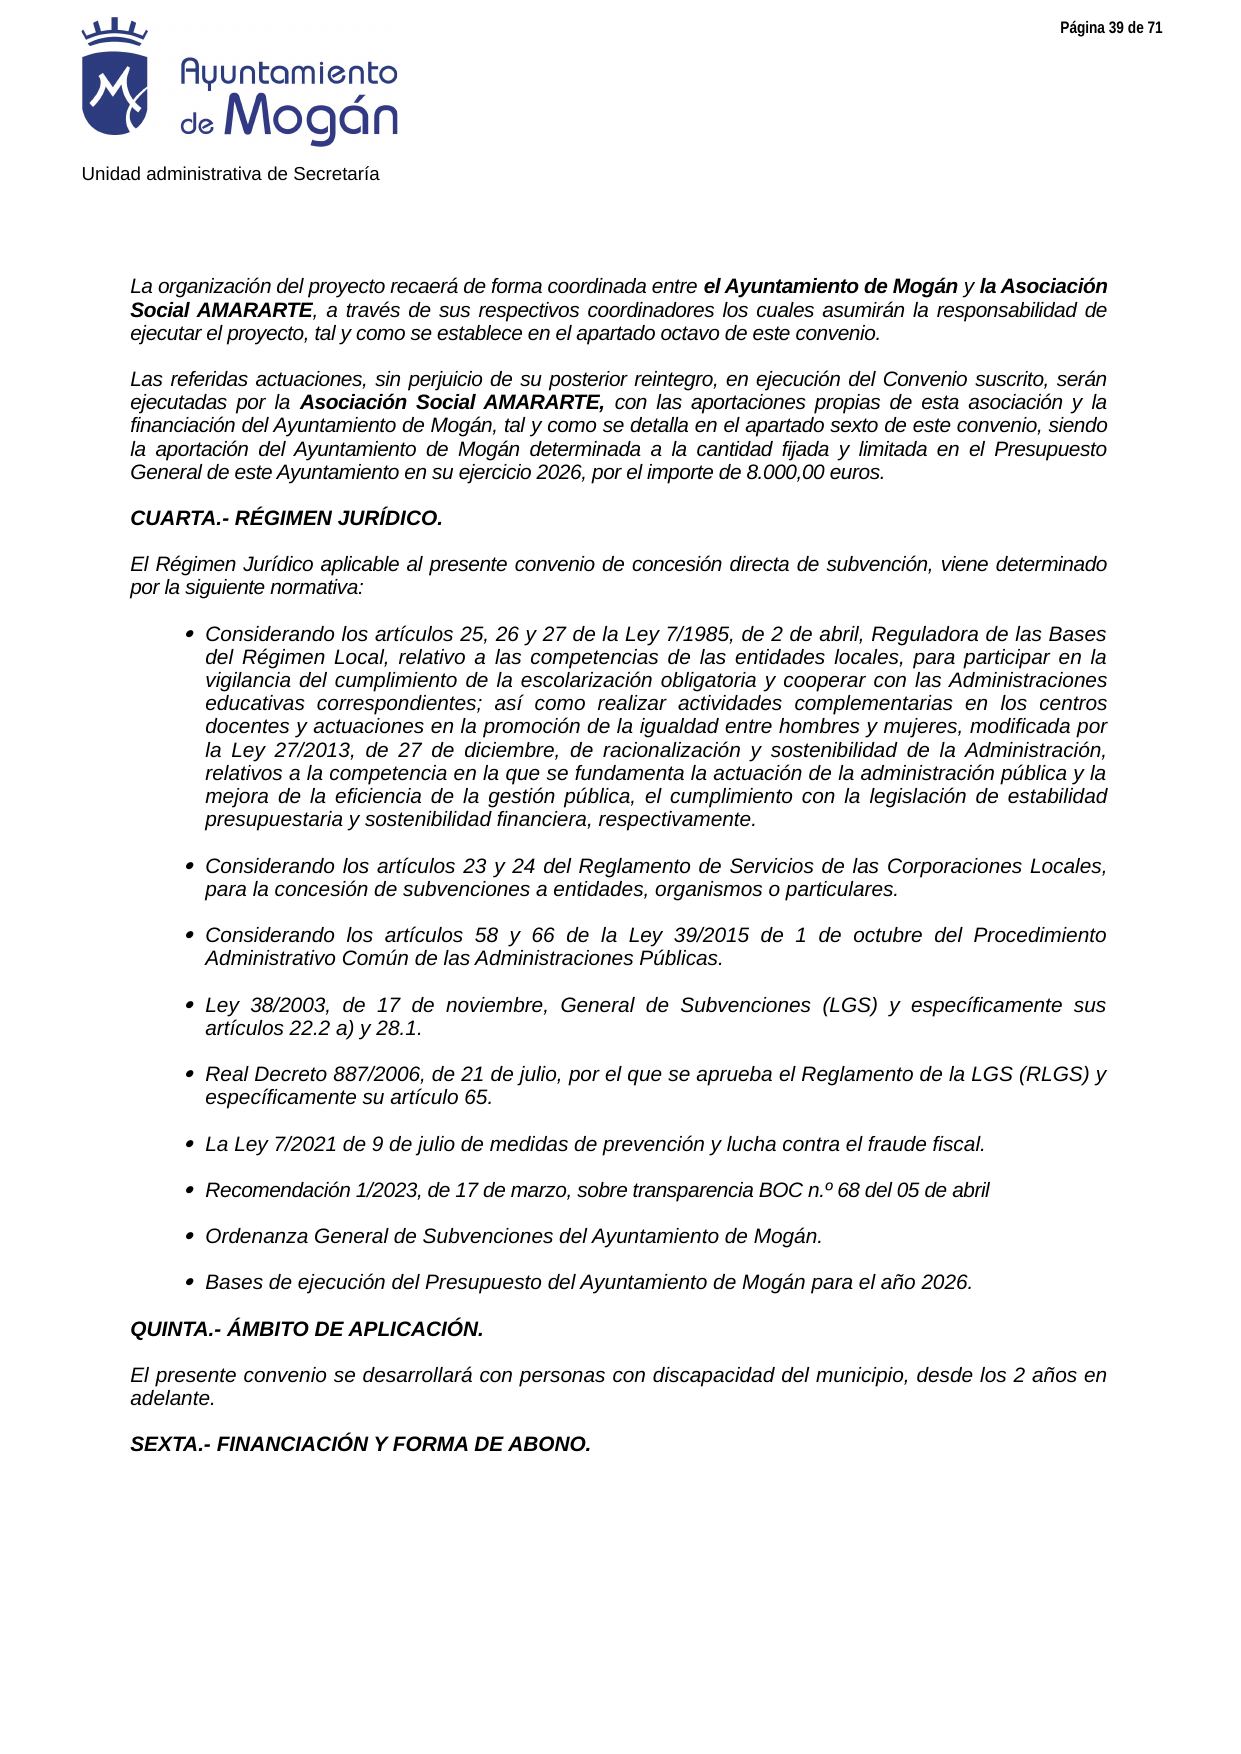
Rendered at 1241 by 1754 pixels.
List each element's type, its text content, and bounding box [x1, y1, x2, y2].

text La organización del proyecto recaerá de forma coordinada entre el Ayuntamiento de Mogán y la Asociación Social AMARARTE, a través de sus respectivos coordinadores los cuales asumirán la responsabilidad de ejecutar el proyecto, tal y como se establece en el apartado octavo de este convenio. [130, 275, 1110, 344]
text El Régimen Jurídico aplicable al presente convenio de concesión directa de subvención, viene determinado por la siguiente normativa: [130, 553, 1110, 599]
list Considerando los artículos 23 y 24 del Reglamento de Servicios de las Corporaciones Locales, para la concesión de subvenciones a entidades, organismos o particulares. [184, 854, 1110, 901]
text El presente convenio se desarrollará con personas con discapacidad del municipio, desde los 2 años en adelante. [130, 1363, 1110, 1410]
list Bases de ejecución del Presupuesto del Ayuntamiento de Mogán para el año 2026. [184, 1271, 1110, 1294]
text QUINTA.- ÁMBITO DE APLICACIÓN. [130, 1317, 1110, 1340]
text CUARTA.- RÉGIMEN JURÍDICO. [130, 507, 1110, 530]
picture [81, 17, 398, 153]
list Recomendación 1/2023, de 17 de marzo, sobre transparencia BOC n.º 68 del 05 de abril [184, 1178, 1110, 1202]
list Real Decreto 887/2006, de 21 de julio, por el que se aprueba el Reglamento de la LGS (RLGS) y específicamente su artículo 65. [184, 1063, 1110, 1109]
list Considerando los artículos 58 y 66 de la Ley 39/2015 de 1 de octubre del Procedimiento Administrativo Común de las Administraciones Públicas. [184, 924, 1110, 970]
list La Ley 7/2021 de 9 de julio de medidas de prevención y lucha contra el fraude fiscal. [184, 1132, 1110, 1155]
list Considerando los artículos 25, 26 y 27 de la Ley 7/1985, de 2 de abril, Reguladora de las Bases del Régimen Local, relativo a las competencias de las entidades locales, para participar en la vigilancia del cumplimiento de la escolarización obligatoria y cooperar con las Administraciones educativas correspondientes; así como realizar actividades complementarias en los centros docentes y actuaciones en la promoción de la igualdad entre hombres y mujeres, modificada por la Ley 27/2013, de 27 de diciembre, de racionalización y sostenibilidad de la Administración, relativos a la competencia en la que se fundamenta la actuación de la administración pública y la mejora de la eficiencia de la gestión pública, el cumplimiento con la legislación de estabilidad presupuestaria y sostenibilidad financiera, respectivamente. [184, 622, 1110, 831]
list Ley 38/2003, de 17 de noviembre, General de Subvenciones (LGS) y específicamente sus artículos 22.2 a) y 28.1. [184, 993, 1110, 1040]
text Las referidas actuaciones, sin perjuicio de su posterior reintegro, en ejecución del Convenio suscrito, serán ejecutadas por la Asociación Social AMARARTE, con las aportaciones propias de esta asociación y la financiación del Ayuntamiento de Mogán, tal y como se detalla en el apartado sexto de este convenio, siendo la aportación del Ayuntamiento de Mogán determinada a la cantidad fijada y limitada en el Presupuesto General de este Ayuntamiento en su ejercicio 2026, por el importe de 8.000,00 euros. [130, 367, 1110, 484]
text SEXTA.- FINANCIACIÓN Y FORMA DE ABONO. [130, 1433, 1110, 1456]
list Ordenanza General de Subvenciones del Ayuntamiento de Mogán. [184, 1224, 1110, 1248]
